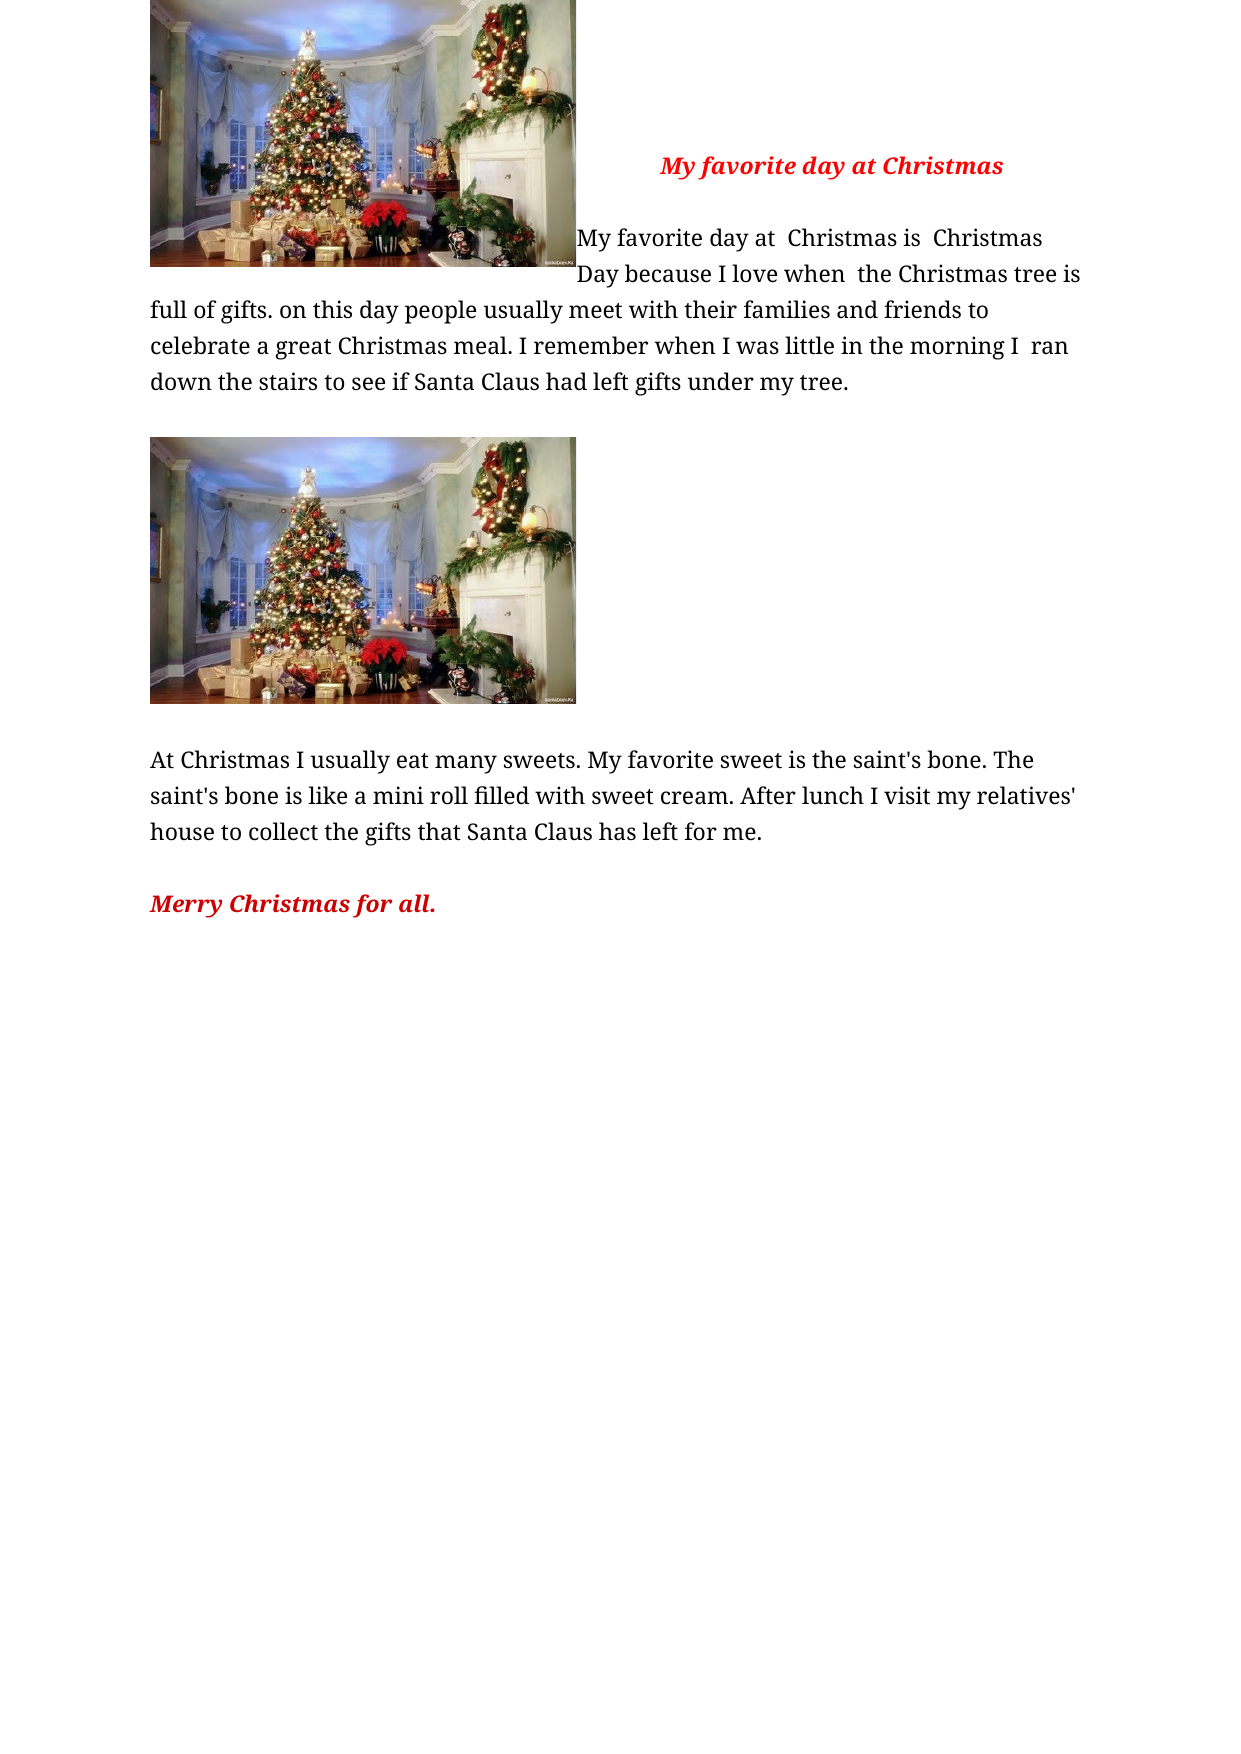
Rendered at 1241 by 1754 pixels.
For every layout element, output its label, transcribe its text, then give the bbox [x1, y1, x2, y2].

text My favorite day at Christmas [577, 150, 1090, 181]
text My favorite day at Christmas is Christmas Day because I love when the Christmas tree is full of gifts. on this day people usually meet with their families and friends to celebrate a great Christmas meal. I remember when I was little in the morning I ran down the stairs to see if Santa Claus had left gifts under my tree. [150, 222, 1090, 397]
text Merry Christmas for all. [150, 887, 1090, 919]
text At Christmas I usually eat many sweets. My favorite sweet is the saint's bone. The saint's bone is like a mini roll filled with sweet cream. After lunch I visit my relatives' house to collect the gifts that Santa Claus has left for me. [150, 744, 1090, 847]
